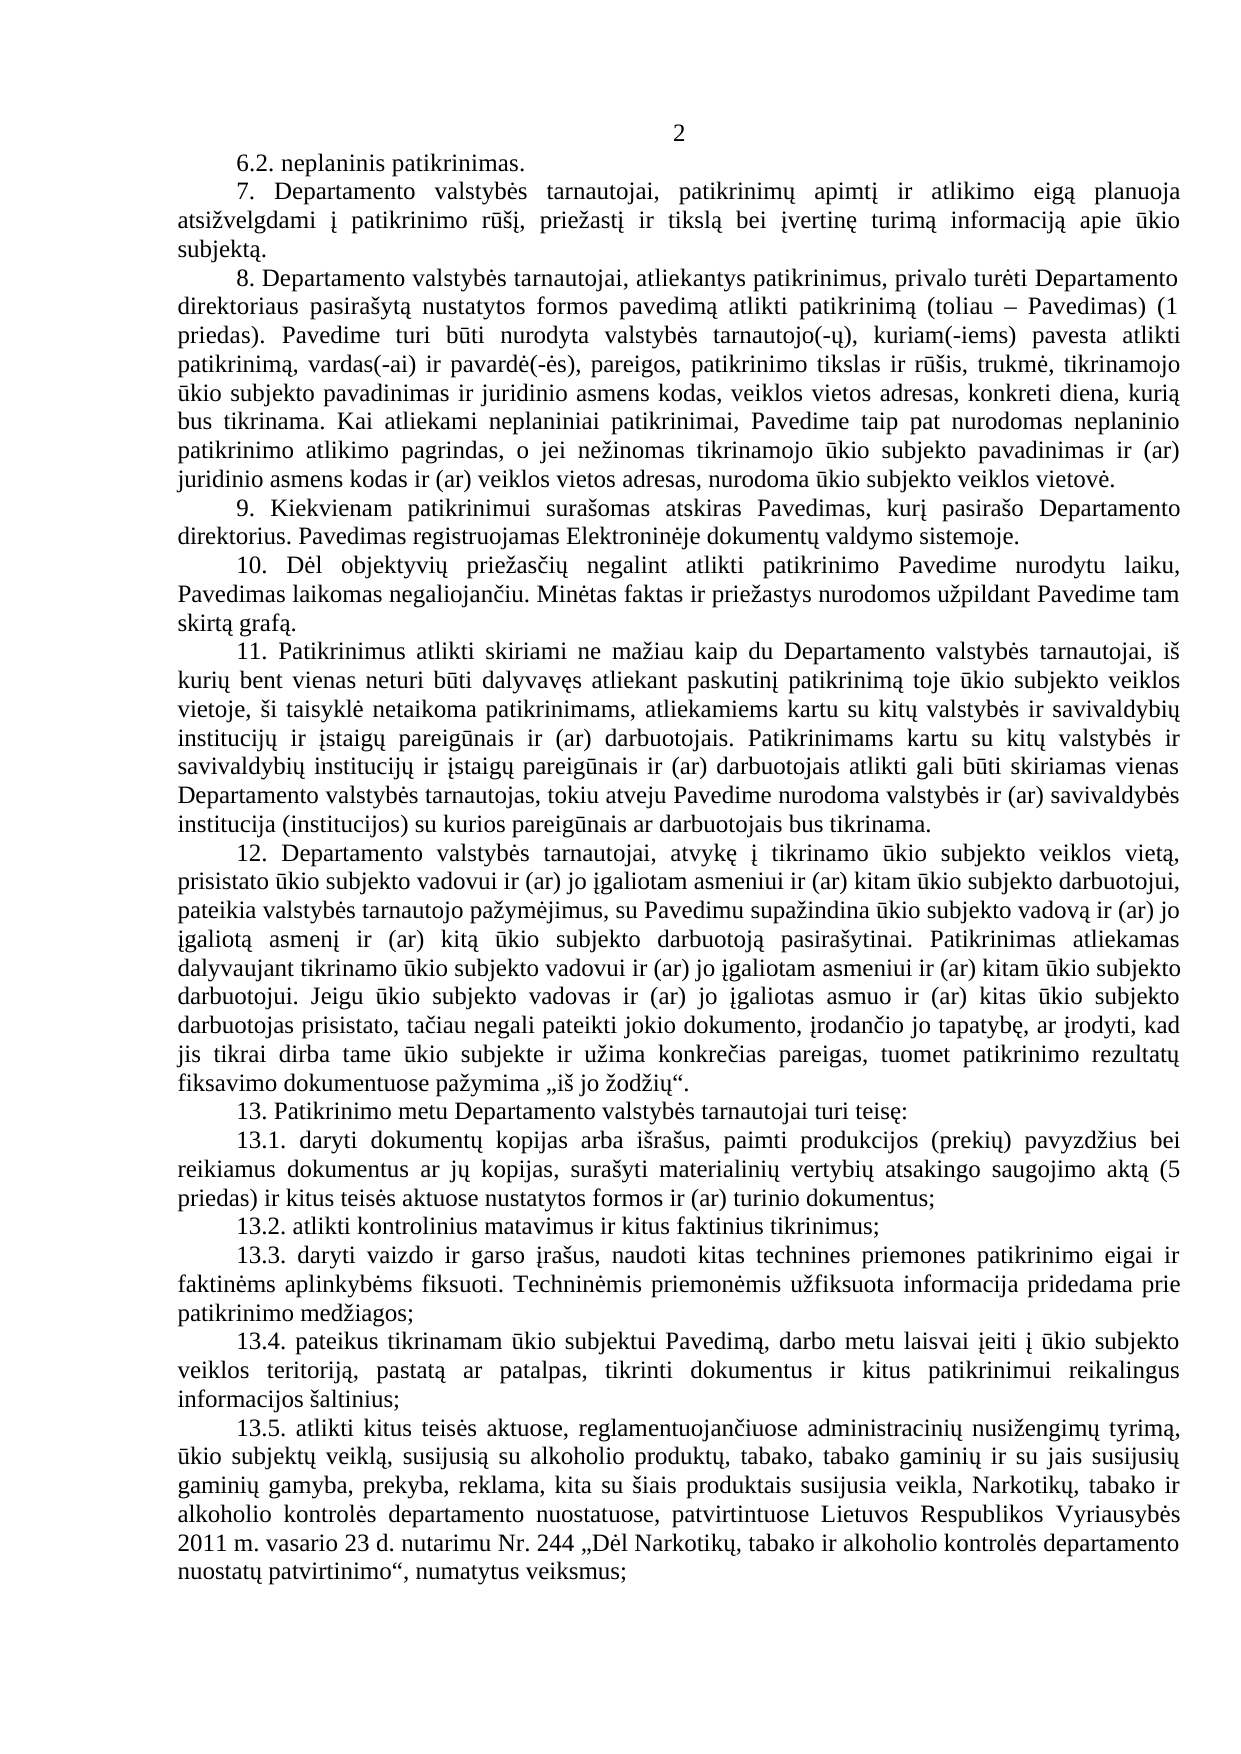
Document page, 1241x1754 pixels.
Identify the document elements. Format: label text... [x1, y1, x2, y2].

text 13.1. daryti dokumentų kopijas arba išrašus, paimti produkcijos (prekių) pavyzdžius bei reikiamus dokumentus ar jų kopijas, surašyti materialinių vertybių atsakingo saugojimo aktą (5 priedas) ir kitus teisės aktuose nustatytos formos ir (ar) turinio dokumentus; [177, 1125, 1181, 1211]
text 10. Dėl objektyvių priežasčių negalint atlikti patikrinimo Pavedime nurodytu laiku, Pavedimas laikomas negaliojančiu. Minėtas faktas ir priežastys nurodomos užpildant Pavedime tam skirtą grafą. [177, 550, 1181, 636]
text 12. Departamento valstybės tarnautojai, atvykę į tikrinamo ūkio subjekto veiklos vietą, prisistato ūkio subjekto vadovui ir (ar) jo įgaliotam asmeniui ir (ar) kitam ūkio subjekto darbuotojui, pateikia valstybės tarnautojo pažymėjimus, su Pavedimu supažindina ūkio subjekto vadovą ir (ar) jo įgaliotą asmenį ir (ar) kitą ūkio subjekto darbuotoją pasirašytinai. Patikrinimas atliekamas dalyvaujant tikrinamo ūkio subjekto vadovui ir (ar) jo įgaliotam asmeniui ir (ar) kitam ūkio subjekto darbuotojui. Jeigu ūkio subjekto vadovas ir (ar) jo įgaliotas asmuo ir (ar) kitas ūkio subjekto darbuotojas prisistato, tačiau negali pateikti jokio dokumento, įrodančio jo tapatybę, ar įrodyti, kad jis tikrai dirba tame ūkio subjekte ir užima konkrečias pareigas, tuomet patikrinimo rezultatų fiksavimo dokumentuose pažymima „iš jo žodžių“. [177, 838, 1181, 1096]
text 13.2. atlikti kontrolinius matavimus ir kitus faktinius tikrinimus; [177, 1211, 1181, 1240]
text 13.5. atlikti kitus teisės aktuose, reglamentuojančiuose administracinių nusižengimų tyrimą, ūkio subjektų veiklą, susijusią su alkoholio produktų, tabako, tabako gaminių ir su jais susijusių gaminių gamyba, prekyba, reklama, kita su šiais produktais susijusia veikla, Narkotikų, tabako ir alkoholio kontrolės departamento nuostatuose, patvirtintuose Lietuvos Respublikos Vyriausybės 2011 m. vasario 23 d. nutarimu Nr. 244 „Dėl Narkotikų, tabako ir alkoholio kontrolės departamento nuostatų patvirtinimo“, numatytus veiksmus; [177, 1413, 1181, 1585]
text 7. Departamento valstybės tarnautojai, patikrinimų apimtį ir atlikimo eigą planuoja atsižvelgdami į patikrinimo rūšį, priežastį ir tikslą bei įvertinę turimą informaciją apie ūkio subjektą. [177, 176, 1181, 263]
text 11. Patikrinimus atlikti skiriami ne mažiau kaip du Departamento valstybės tarnautojai, iš kurių bent vienas neturi būti dalyvavęs atliekant paskutinį patikrinimą toje ūkio subjekto veiklos vietoje, ši taisyklė netaikoma patikrinimams, atliekamiems kartu su kitų valstybės ir savivaldybių institucijų ir įstaigų pareigūnais ir (ar) darbuotojais. Patikrinimams kartu su kitų valstybės ir savivaldybių institucijų ir įstaigų pareigūnais ir (ar) darbuotojais atlikti gali būti skiriamas vienas Departamento valstybės tarnautojas, tokiu atveju Pavedime nurodoma valstybės ir (ar) savivaldybės institucija (institucijos) su kurios pareigūnais ar darbuotojais bus tikrinama. [177, 636, 1181, 838]
text 13.3. daryti vaizdo ir garso įrašus, naudoti kitas technines priemones patikrinimo eigai ir faktinėms aplinkybėms fiksuoti. Techninėmis priemonėmis užfiksuota informacija pridedama prie patikrinimo medžiagos; [177, 1240, 1181, 1326]
text 8. Departamento valstybės tarnautojai, atliekantys patikrinimus, privalo turėti Departamento direktoriaus pasirašytą nustatytos formos pavedimą atlikti patikrinimą (toliau – Pavedimas) (1 priedas). Pavedime turi būti nurodyta valstybės tarnautojo(-ų), kuriam(-iems) pavesta atlikti patikrinimą, vardas(-ai) ir pavardė(-ės), pareigos, patikrinimo tikslas ir rūšis, trukmė, tikrinamojo ūkio subjekto pavadinimas ir juridinio asmens kodas, veiklos vietos adresas, konkreti diena, kurią bus tikrinama. Kai atliekami neplaniniai patikrinimai, Pavedime taip pat nurodomas neplaninio patikrinimo atlikimo pagrindas, o jei nežinomas tikrinamojo ūkio subjekto pavadinimas ir (ar) juridinio asmens kodas ir (ar) veiklos vietos adresas, nurodoma ūkio subjekto veiklos vietovė. [177, 263, 1181, 493]
text 13. Patikrinimo metu Departamento valstybės tarnautojai turi teisę: [177, 1096, 1181, 1125]
text 6.2. neplaninis patikrinimas. [177, 148, 1181, 176]
text 13.4. pateikus tikrinamam ūkio subjektui Pavedimą, darbo metu laisvai įeiti į ūkio subjekto veiklos teritoriją, pastatą ar patalpas, tikrinti dokumentus ir kitus patikrinimui reikalingus informacijos šaltinius; [177, 1326, 1181, 1413]
text 9. Kiekvienam patikrinimui surašomas atskiras Pavedimas, kurį pasirašo Departamento direktorius. Pavedimas registruojamas Elektroninėje dokumentų valdymo sistemoje. [177, 493, 1181, 550]
